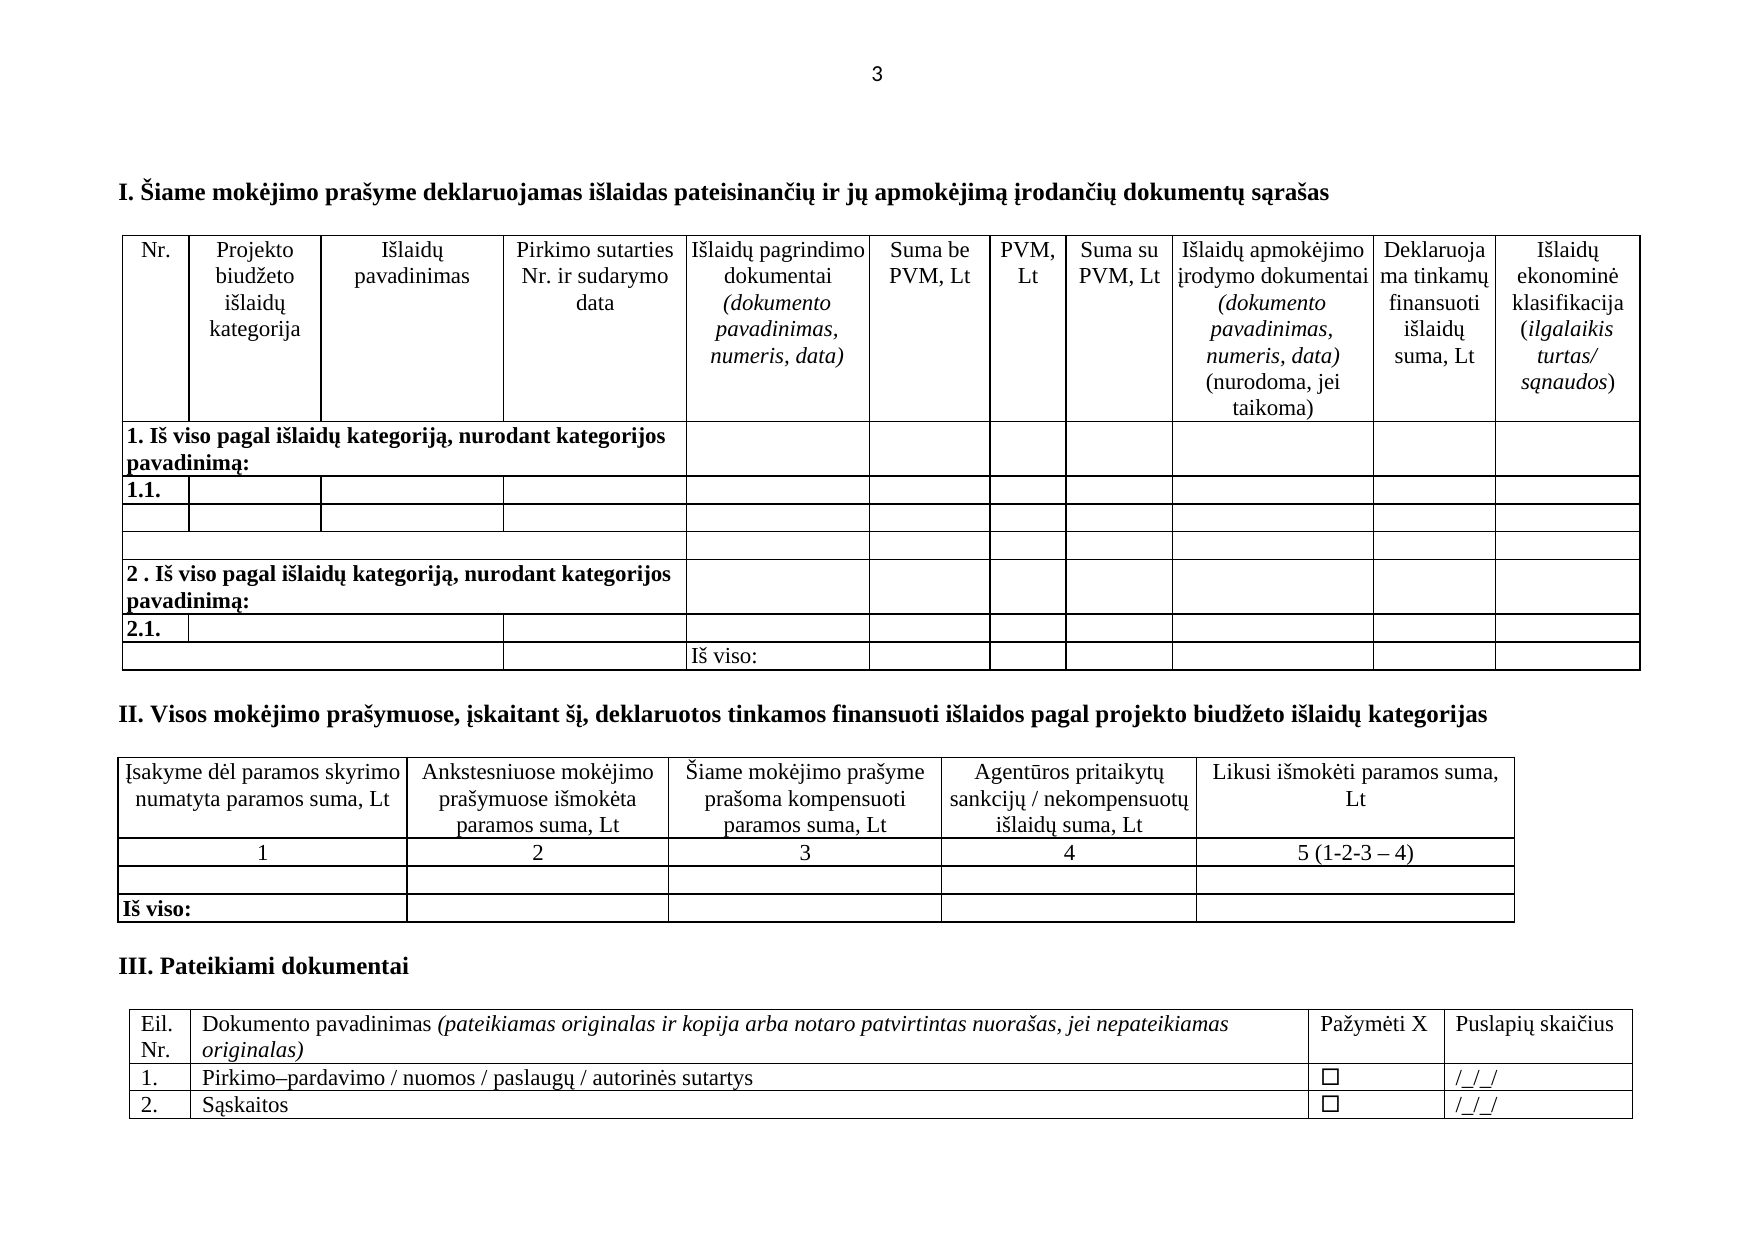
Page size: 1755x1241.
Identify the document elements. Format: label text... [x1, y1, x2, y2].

table_cell [321, 615, 503, 641]
table_cell 2 [408, 839, 668, 865]
table_header Projekto biudžeto išlaidų kategorija [190, 236, 320, 421]
table_cell Iš viso: [119, 895, 406, 921]
table_cell [190, 477, 320, 503]
table_cell [942, 895, 1196, 921]
table_cell 5 (1-2-3 – 4) [1197, 839, 1514, 865]
table_header Nr. [123, 236, 188, 421]
text III. Pateikiami dokumentai [118, 951, 1636, 980]
table_cell [1067, 505, 1172, 531]
table_header Išlaidų ekonominė klasifikacija (ilgalaikis turtas/ sąnaudos) [1496, 236, 1639, 421]
table_cell [504, 477, 686, 503]
table_cell [1374, 422, 1495, 475]
table_cell [687, 505, 869, 531]
table_cell [669, 895, 941, 921]
table_cell [1496, 615, 1639, 641]
table_header Deklaruojama tinkamų finansuoti išlaidų suma, Lt [1374, 236, 1495, 421]
table_cell 2 . Iš viso pagal išlaidų kategoriją, nurodant kategorijos pavadinimą: [123, 560, 686, 613]
table_cell [991, 643, 1065, 669]
table_cell [1374, 643, 1495, 669]
table_header Dokumento pavadinimas (pateikiamas originalas ir kopija arba notaro patvirtintas nuorašas, jei nepateikiamas originalas) [191, 1010, 1308, 1063]
table_cell [870, 615, 989, 641]
table_cell [1374, 560, 1495, 613]
table_cell [1173, 560, 1373, 613]
table_cell [870, 643, 989, 669]
table_cell 2.1. [123, 615, 188, 641]
table_cell [1496, 422, 1639, 475]
table_cell [687, 615, 869, 641]
table_cell [991, 615, 1065, 641]
table_cell [1173, 643, 1373, 669]
table_cell /_/_/ [1445, 1064, 1632, 1090]
table_header Išlaidų pavadinimas [322, 236, 503, 421]
table_cell [123, 643, 503, 669]
table_header Eil. Nr. [130, 1010, 190, 1063]
table_cell [991, 477, 1065, 503]
table_cell [1067, 532, 1172, 559]
table_header Puslapių skaičius [1445, 1010, 1632, 1063]
table_cell [687, 532, 869, 559]
table_header Suma su PVM, Lt [1067, 236, 1172, 421]
table_cell [870, 477, 989, 503]
table_cell [669, 867, 941, 893]
table_cell [870, 422, 989, 475]
table_cell [1496, 505, 1639, 531]
table_cell [] [1309, 1091, 1444, 1117]
table_header Išlaidų apmokėjimo įrodymo dokumentai (dokumento pavadinimas, numeris, data) (nurodoma, jei taikoma) [1173, 236, 1373, 421]
table_header Likusi išmokėti paramos suma, Lt [1197, 758, 1514, 837]
text I. Šiame mokėjimo prašyme deklaruojamas išlaidas pateisinančių ir jų apmokėjimą įrodančių dokumentų sąrašas [118, 177, 1636, 206]
table_cell [1067, 560, 1172, 613]
table_cell [991, 422, 1065, 475]
table_header Pažymėti X [1309, 1010, 1444, 1063]
table_cell 1.1. [123, 477, 188, 503]
table_cell [1496, 477, 1639, 503]
table_cell [991, 505, 1065, 531]
table_cell [1067, 643, 1172, 669]
table_cell [870, 560, 989, 613]
table_cell [504, 505, 686, 531]
text II. Visos mokėjimo prašymuose, įskaitant šį, deklaruotos tinkamos finansuoti išlaidos pagal projekto biudžeto išlaidų kategorijas [118, 699, 1636, 728]
table_cell [1374, 505, 1495, 531]
table_cell [991, 560, 1065, 613]
table_cell [1173, 505, 1373, 531]
table_cell 4 [942, 839, 1196, 865]
table_header Suma be PVM, Lt [870, 236, 989, 421]
table_cell Sąskaitos [191, 1091, 1308, 1117]
table_cell Pirkimo–pardavimo / nuomos / paslaugų / autorinės sutartys [191, 1064, 1308, 1090]
table_cell [189, 615, 321, 641]
table_cell 2. [130, 1091, 190, 1117]
table_cell [687, 477, 869, 503]
table_cell /_/_/ [1445, 1091, 1632, 1117]
table_cell [119, 867, 406, 893]
table_cell 3 [669, 839, 941, 865]
table_cell [942, 867, 1196, 893]
table_cell [190, 505, 320, 531]
table_cell [1173, 477, 1373, 503]
table_cell [1496, 643, 1639, 669]
table_cell [991, 532, 1065, 559]
table_cell [1067, 422, 1172, 475]
table_header Įsakyme dėl paramos skyrimo numatyta paramos suma, Lt [119, 758, 406, 837]
table_cell [1496, 560, 1639, 613]
table_cell [687, 422, 869, 475]
table_cell [1067, 615, 1172, 641]
table_header Šiame mokėjimo prašyme prašoma kompensuoti paramos suma, Lt [669, 758, 941, 837]
table_header Agentūros pritaikytų sankcijų / nekompensuotų išlaidų suma, Lt [942, 758, 1196, 837]
table_cell [504, 615, 686, 641]
table_cell [1374, 615, 1495, 641]
table_cell [687, 560, 869, 613]
table_cell [1197, 867, 1514, 893]
table_cell [1173, 532, 1373, 559]
table_cell [322, 477, 503, 503]
table_cell [1197, 895, 1514, 921]
table_cell [123, 505, 188, 531]
table_cell [408, 895, 668, 921]
table_cell [1374, 532, 1495, 559]
table_cell [322, 505, 503, 531]
table_cell Iš viso: [687, 643, 869, 669]
table_cell [504, 643, 686, 669]
table_cell [1496, 532, 1639, 559]
table_cell [870, 532, 989, 559]
table_cell [1374, 477, 1495, 503]
table_cell [1067, 477, 1172, 503]
table_cell [1173, 615, 1373, 641]
table_cell 1 [119, 839, 406, 865]
table_header PVM, Lt [991, 236, 1065, 421]
table_header Išlaidų pagrindimo dokumentai (dokumento pavadinimas, numeris, data) [687, 236, 869, 421]
table_cell 1. [130, 1064, 190, 1090]
table_cell [] [1309, 1064, 1444, 1090]
table_cell [408, 867, 668, 893]
table_header Ankstesniuose mokėjimo prašymuose išmokėta paramos suma, Lt [408, 758, 668, 837]
table_cell 1. Iš viso pagal išlaidų kategoriją, nurodant kategorijos pavadinimą: [123, 422, 686, 475]
table_cell [870, 505, 989, 531]
table_header Pirkimo sutarties Nr. ir sudarymo data [504, 236, 686, 421]
table_cell [123, 532, 686, 559]
table_cell [1173, 422, 1373, 475]
